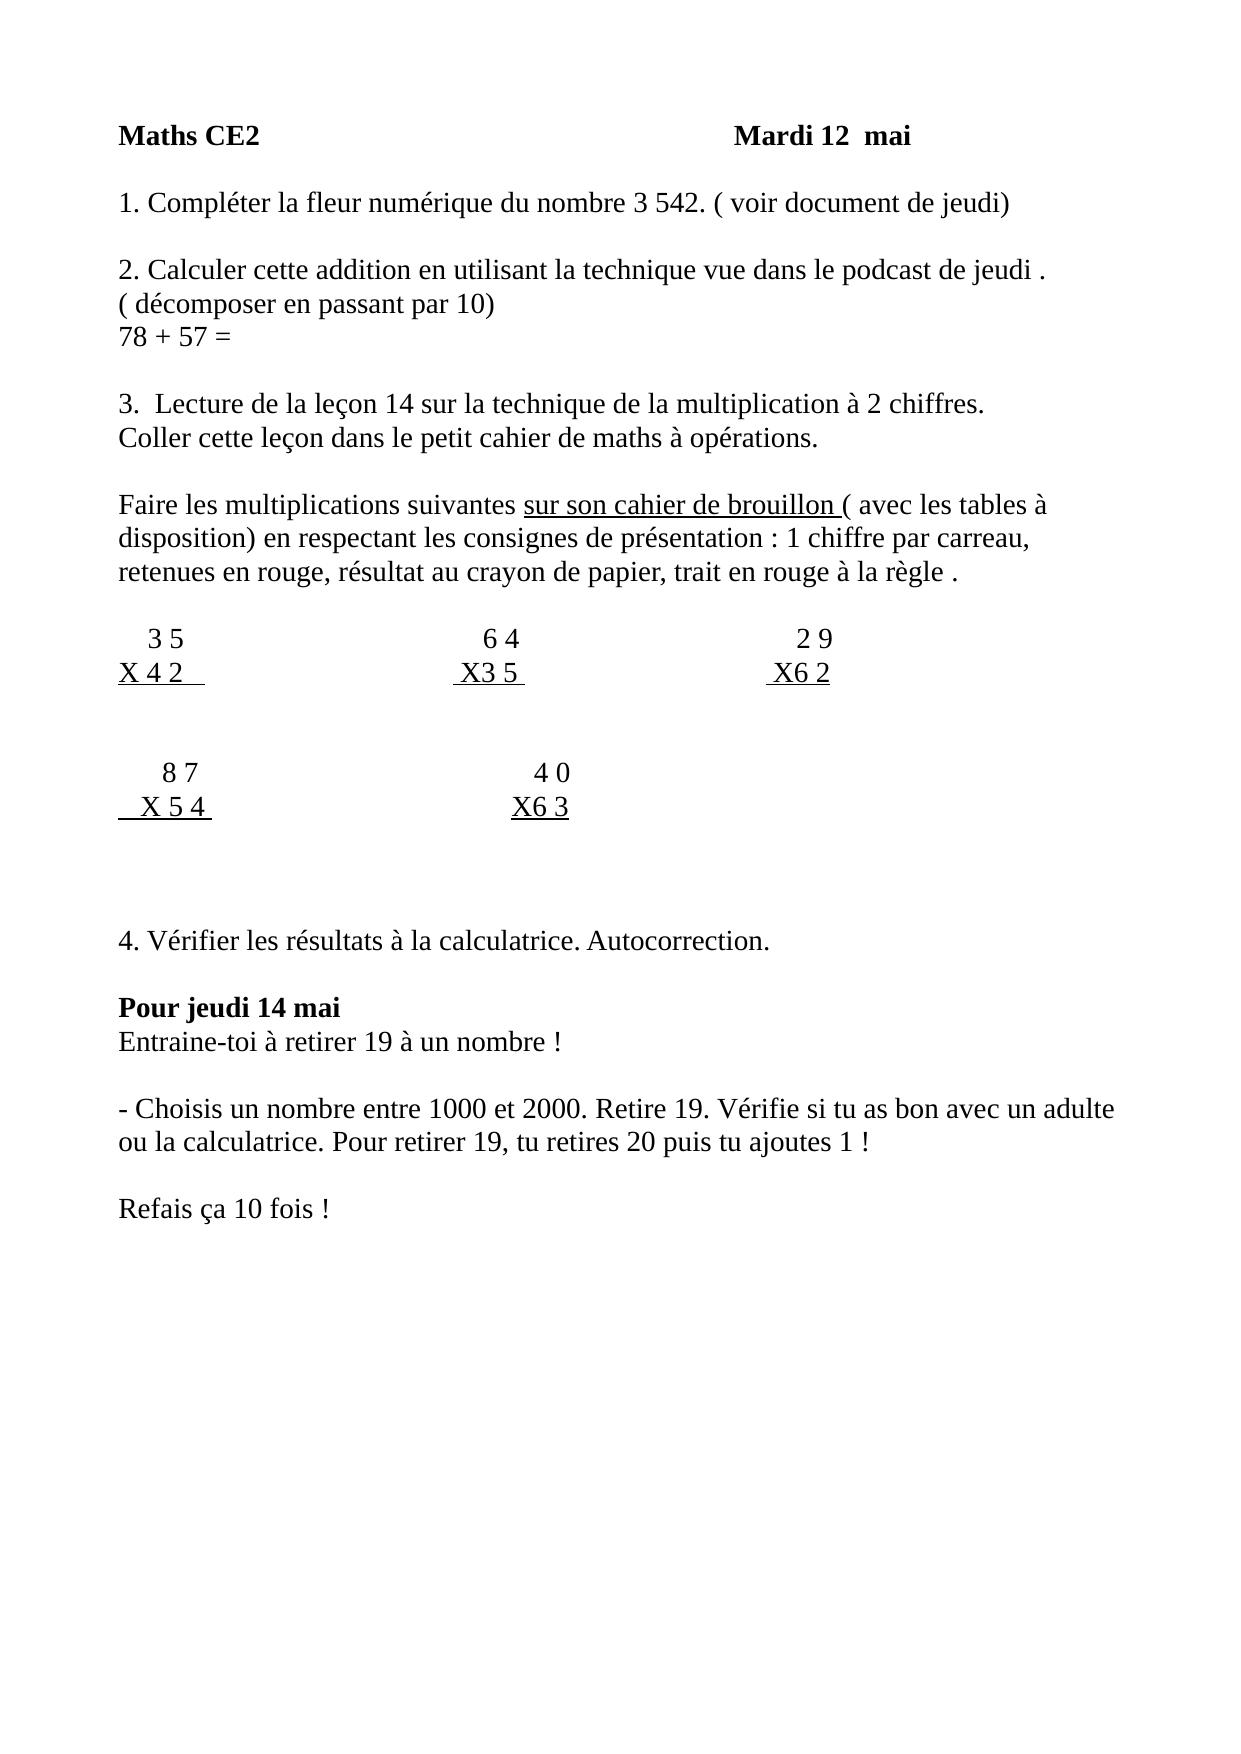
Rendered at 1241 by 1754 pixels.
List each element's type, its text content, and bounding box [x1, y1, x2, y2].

text ( décomposer en passant par 10) [118, 286, 1122, 319]
text 3 5 6 4 2 9 [118, 621, 1122, 655]
text 4. Vérifier les résultats à la calculatrice. Autocorrection. [118, 923, 1122, 957]
text - Choisis un nombre entre 1000 et 2000. Retire 19. Vérifie si tu as bon avec un adulte ou la calculatrice. Pour retirer 19, tu retires 20 puis tu ajoutes 1 ! [118, 1091, 1122, 1158]
text 8 7 4 0 [118, 755, 1122, 789]
text 3. Lecture de la leçon 14 sur la technique de la multiplication à 2 chiffres. [118, 386, 1122, 420]
text X 5 4 X6 3 [118, 789, 1122, 822]
text Entraine-toi à retirer 19 à un nombre ! [118, 1024, 1122, 1057]
text 78 + 57 = [118, 319, 1122, 353]
text Faire les multiplications suivantes sur son cahier de brouillon ( avec les tables à disposition) en respectant les consignes de présentation : 1 chiffre par carreau, retenues en rouge, résultat au crayon de papier, trait en rouge à la règle . [118, 487, 1122, 588]
text 1. Compléter la fleur numérique du nombre 3 542. ( voir document de jeudi) [118, 185, 1122, 219]
text Coller cette leçon dans le petit cahier de maths à opérations. [118, 420, 1122, 453]
text Maths CE2 Mardi 12 mai [118, 118, 1122, 152]
text Refais ça 10 fois ! [118, 1191, 1122, 1225]
text X 4 2 X3 5 X6 2 [118, 655, 1122, 688]
text 2. Calculer cette addition en utilisant la technique vue dans le podcast de jeudi . [118, 252, 1122, 286]
text Pour jeudi 14 mai [118, 990, 1122, 1024]
